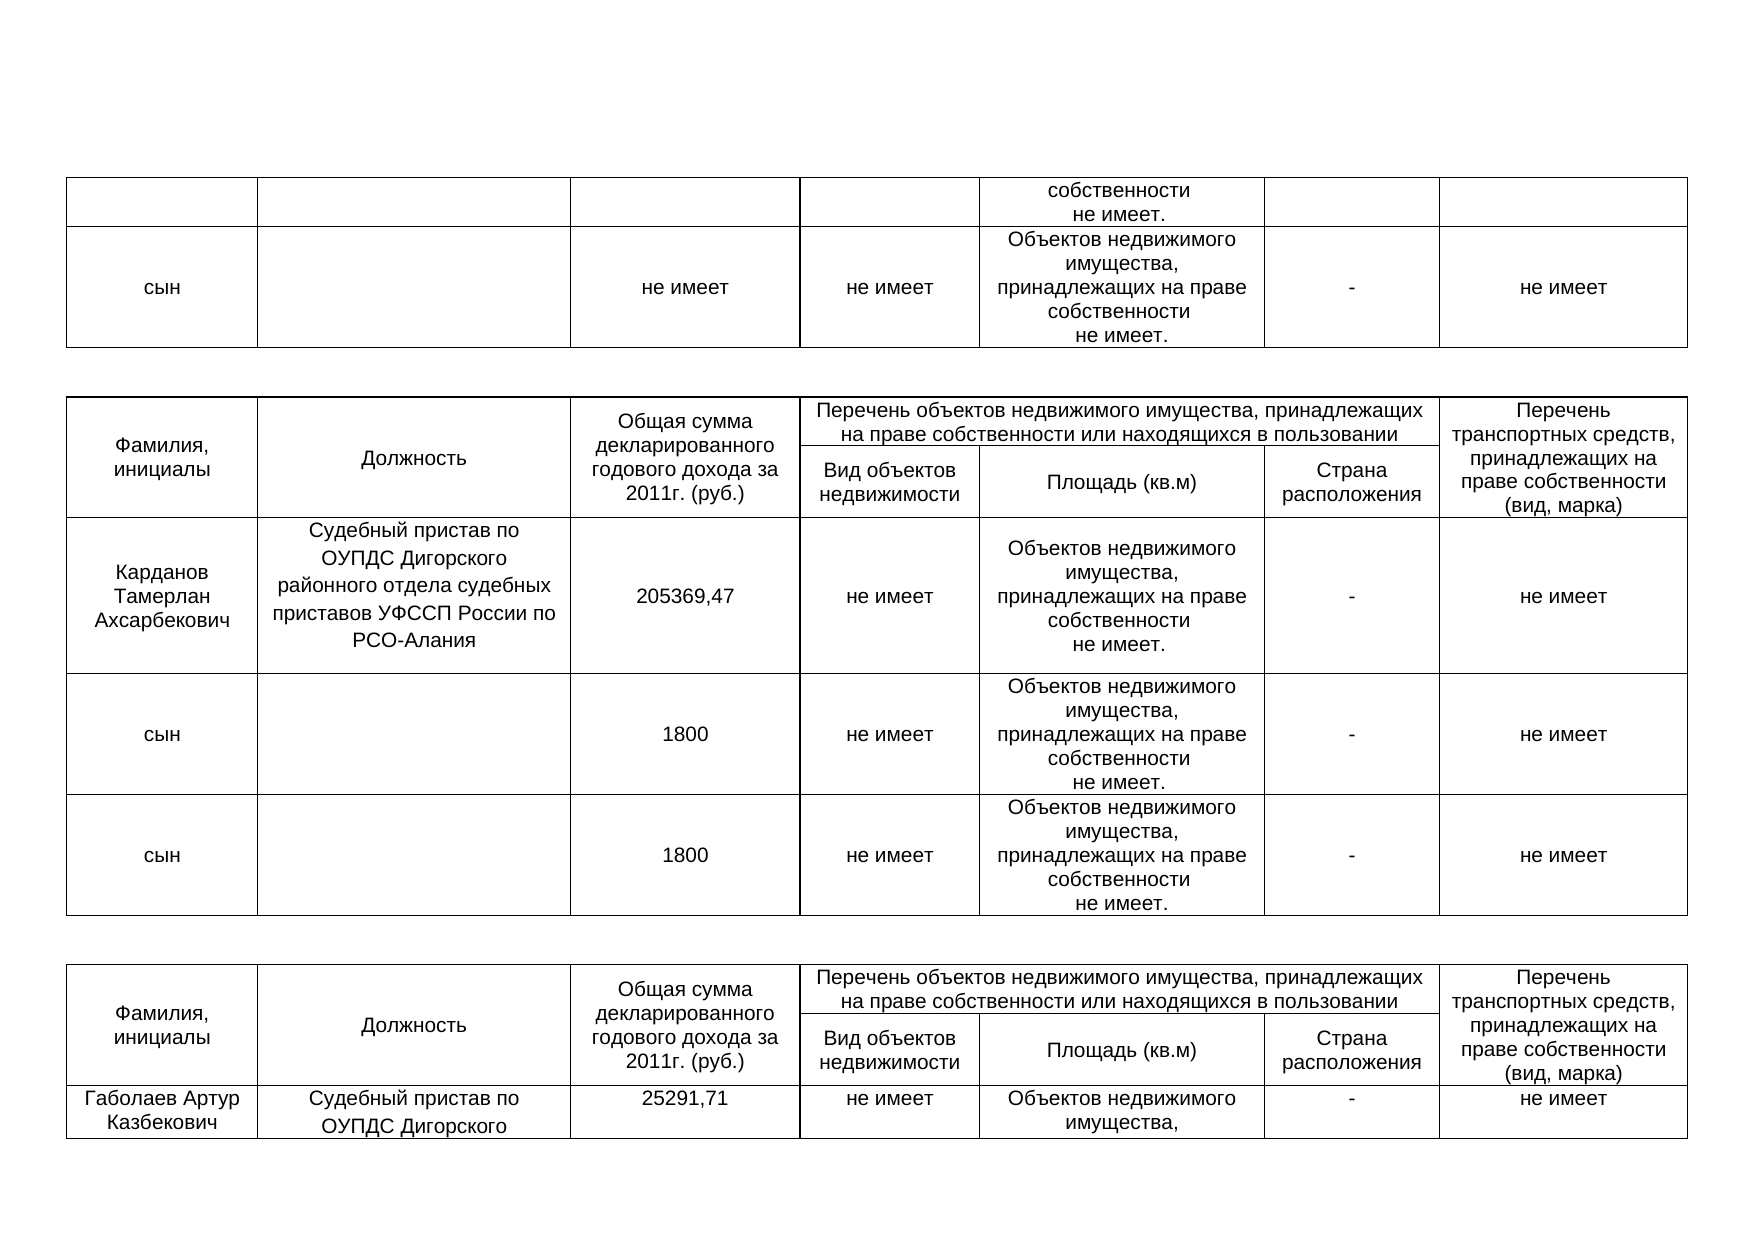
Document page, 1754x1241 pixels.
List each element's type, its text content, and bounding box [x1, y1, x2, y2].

table_cell [258, 795, 570, 915]
table_cell - [1265, 795, 1439, 915]
table_header Фамилия, инициалы [67, 398, 257, 517]
table_cell Судебный пристав по ОУПДС Дигорского [258, 1086, 570, 1137]
table_cell не имеет [801, 227, 979, 347]
table_cell 1800 [571, 795, 799, 915]
table_header Общая сумма декларированного годового дохода за 2011г. (руб.) [571, 398, 799, 517]
table_cell не имеет [1440, 518, 1687, 673]
table_cell Объектов недвижимого имущества, [980, 1086, 1264, 1137]
table_cell не имеет [1440, 795, 1687, 915]
table_cell Страна расположения [1265, 1014, 1439, 1085]
table_cell Страна расположения [1265, 446, 1439, 517]
table_header Перечень транспортных средств, принадлежащих на праве собственности (вид, марка) [1440, 398, 1687, 517]
table_cell не имеет [1440, 227, 1687, 347]
table_header Фамилия, инициалы [67, 965, 257, 1085]
table_cell - [1265, 178, 1439, 226]
table_cell [571, 178, 799, 226]
table_cell Объектов недвижимого имущества, принадлежащих на праве собственности не имеет. [980, 227, 1264, 347]
table_cell не имеет [1440, 674, 1687, 794]
table_cell не имеет [571, 227, 799, 347]
table_header Перечень объектов недвижимого имущества, принадлежащих на праве собственности или находящихся в пользовании [801, 398, 1439, 445]
table_cell 1800 [571, 674, 799, 794]
table_cell Карданов Тамерлан Ахсарбекович [67, 518, 257, 673]
table_cell - [1265, 674, 1439, 794]
table_cell Площадь (кв.м) [980, 446, 1264, 517]
table_cell не имеет [801, 1086, 979, 1137]
table_cell не имеет [801, 518, 979, 673]
table_cell сын [67, 674, 257, 794]
table_cell сын [67, 227, 257, 347]
table_header Должность [258, 965, 570, 1085]
table_cell [801, 178, 979, 226]
table_cell не имеет [801, 674, 979, 794]
table_cell [67, 178, 257, 226]
table_cell собственности не имеет. [980, 178, 1264, 226]
table_cell Объектов недвижимого имущества, принадлежащих на праве собственности не имеет. [980, 674, 1264, 794]
table_cell не имеет [801, 795, 979, 915]
table_cell [258, 227, 570, 347]
table_header Должность [258, 398, 570, 517]
table_cell - [1265, 227, 1439, 347]
table_cell Судебный пристав по ОУПДС Дигорского районного отдела судебных приставов УФССП России по РСО-Алания [258, 518, 570, 673]
table_cell 25291,71 [571, 1086, 799, 1137]
table_header Перечень объектов недвижимого имущества, принадлежащих на праве собственности или находящихся в пользовании [801, 965, 1439, 1013]
table_cell Габолаев Артур Казбекович [67, 1086, 257, 1137]
table_cell - [1265, 518, 1439, 673]
table_header Перечень транспортных средств, принадлежащих на праве собственности (вид, марка) [1440, 965, 1687, 1085]
table_header Общая сумма декларированного годового дохода за 2011г. (руб.) [571, 965, 799, 1085]
table_cell - [1265, 1086, 1439, 1137]
table_cell Объектов недвижимого имущества, принадлежащих на праве собственности не имеет. [980, 518, 1264, 673]
table_cell 205369,47 [571, 518, 799, 673]
table_cell Площадь (кв.м) [980, 1014, 1264, 1085]
table_cell Вид объектов недвижимости [801, 446, 979, 517]
table_cell Вид объектов недвижимости [801, 1014, 979, 1085]
table_cell сын [67, 795, 257, 915]
table_cell Объектов недвижимого имущества, принадлежащих на праве собственности не имеет. [980, 795, 1264, 915]
table_cell [258, 178, 570, 226]
table_cell не имеет [1440, 1086, 1687, 1137]
table_cell [1440, 178, 1687, 226]
table_cell [258, 674, 570, 794]
